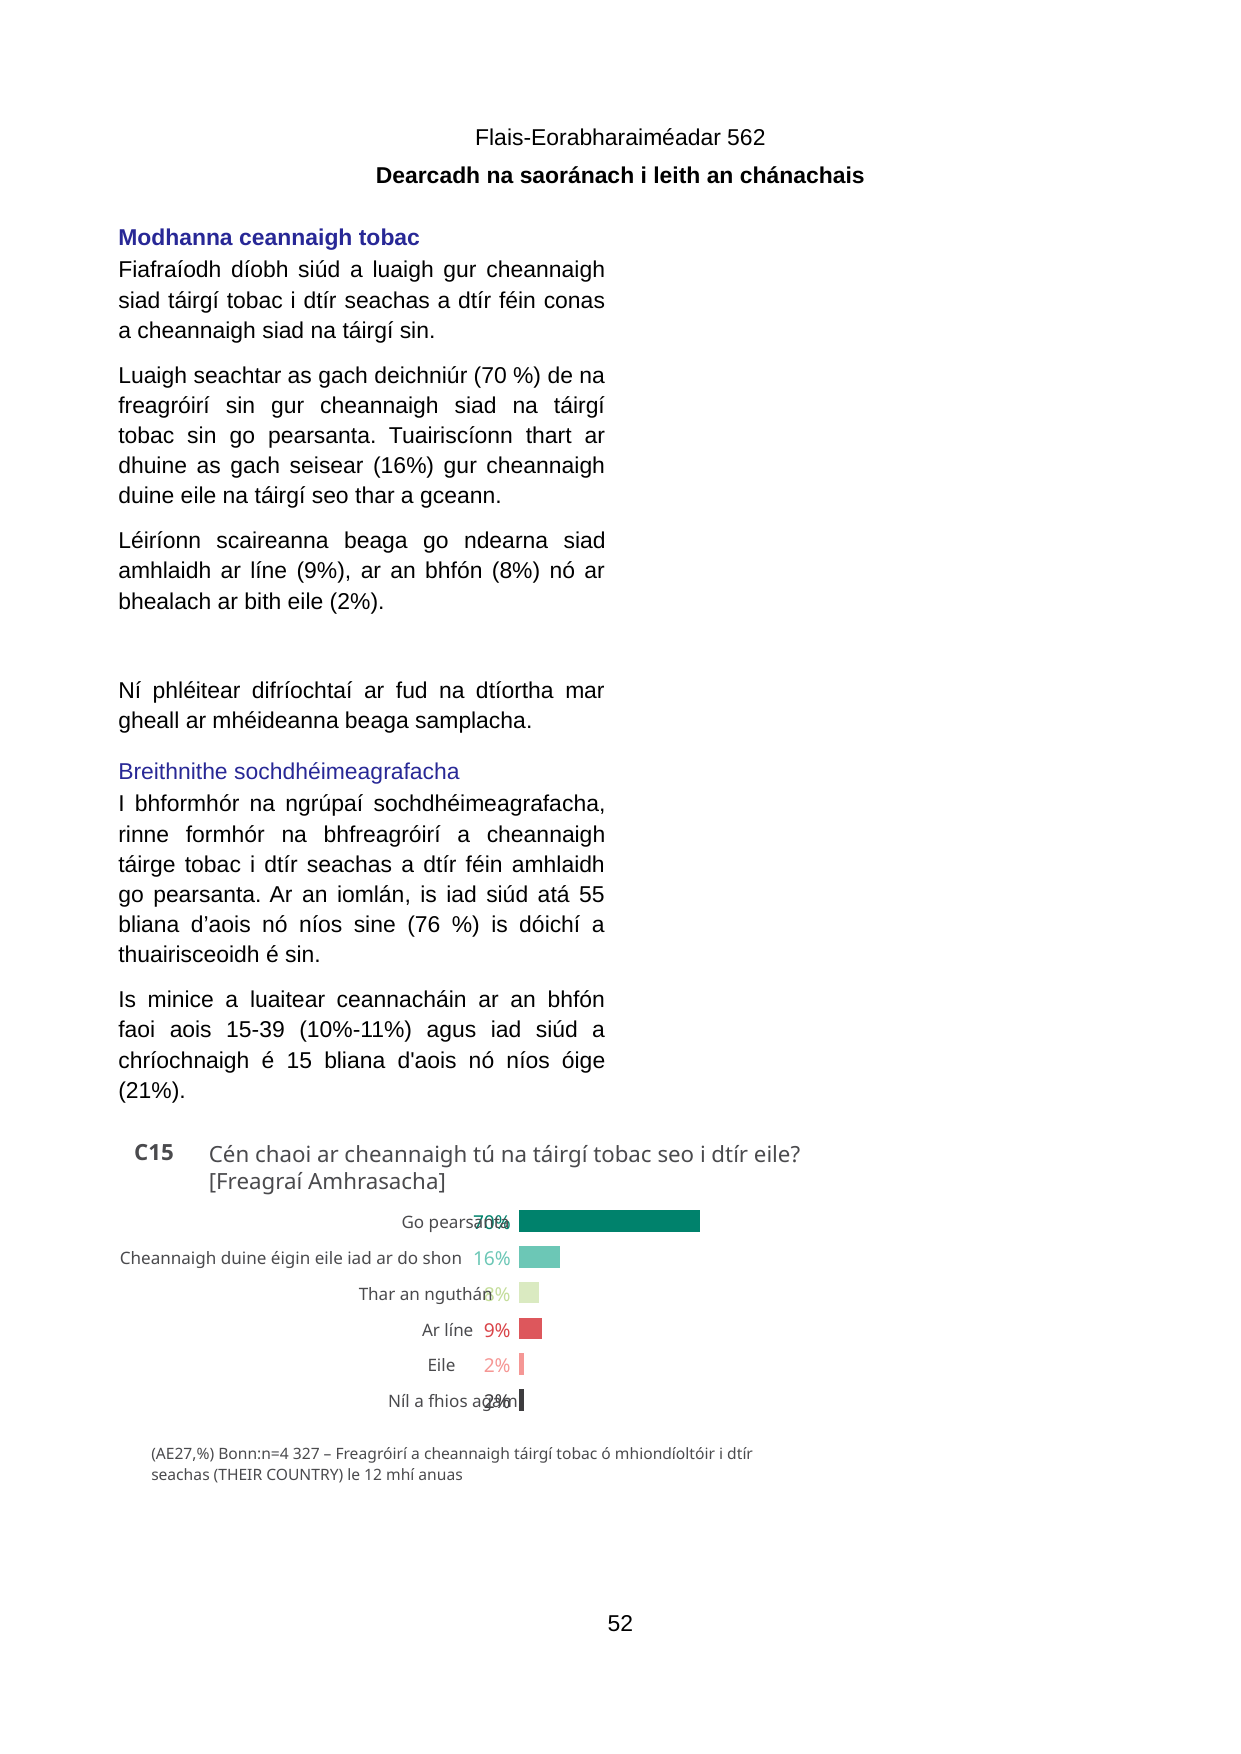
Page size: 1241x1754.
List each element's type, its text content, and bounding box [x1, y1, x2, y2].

text Modhanna ceannaigh tobac [118, 224, 605, 250]
text I bhformhór na ngrúpaí sochdhéimeagrafacha, rinne formhór na bhfreagróirí a cheannaigh táirge tobac i dtír seachas a dtír féin amhlaidh go pearsanta. Ar an iomlán, is iad siúd atá 55 bliana d’aois nó níos sine (76 %) is dóichí a thuairisceoidh é sin. [118, 790, 605, 968]
text Breithnithe sochdhéimeagrafacha [118, 758, 605, 784]
text Ní phléitear difríochtaí ar fud na dtíortha mar gheall ar mhéideanna beaga samplacha. [118, 677, 605, 734]
text Is minice a luaitear ceannacháin ar an bhfón faoi aois 15-39 (10%-11%) agus iad siúd a chríochnaigh é 15 bliana d'aois nó níos óige (21%). [118, 986, 605, 1103]
text Léiríonn scaireanna beaga go ndearna siad amhlaidh ar líne (9%), ar an bhfón (8%) nó ar bhealach ar bith eile (2%). [118, 527, 605, 614]
text Fiafraíodh díobh siúd a luaigh gur cheannaigh siad táirgí tobac i dtír seachas a dtír féin conas a cheannaigh siad na táirgí sin. [118, 256, 605, 343]
text Luaigh seachtar as gach deichniúr (70 %) de na freagróirí sin gur cheannaigh siad na táirgí tobac sin go pearsanta. Tuairiscíonn thart ar dhuine as gach seisear (16%) gur cheannaigh duine eile na táirgí seo thar a gceann. [118, 362, 605, 509]
